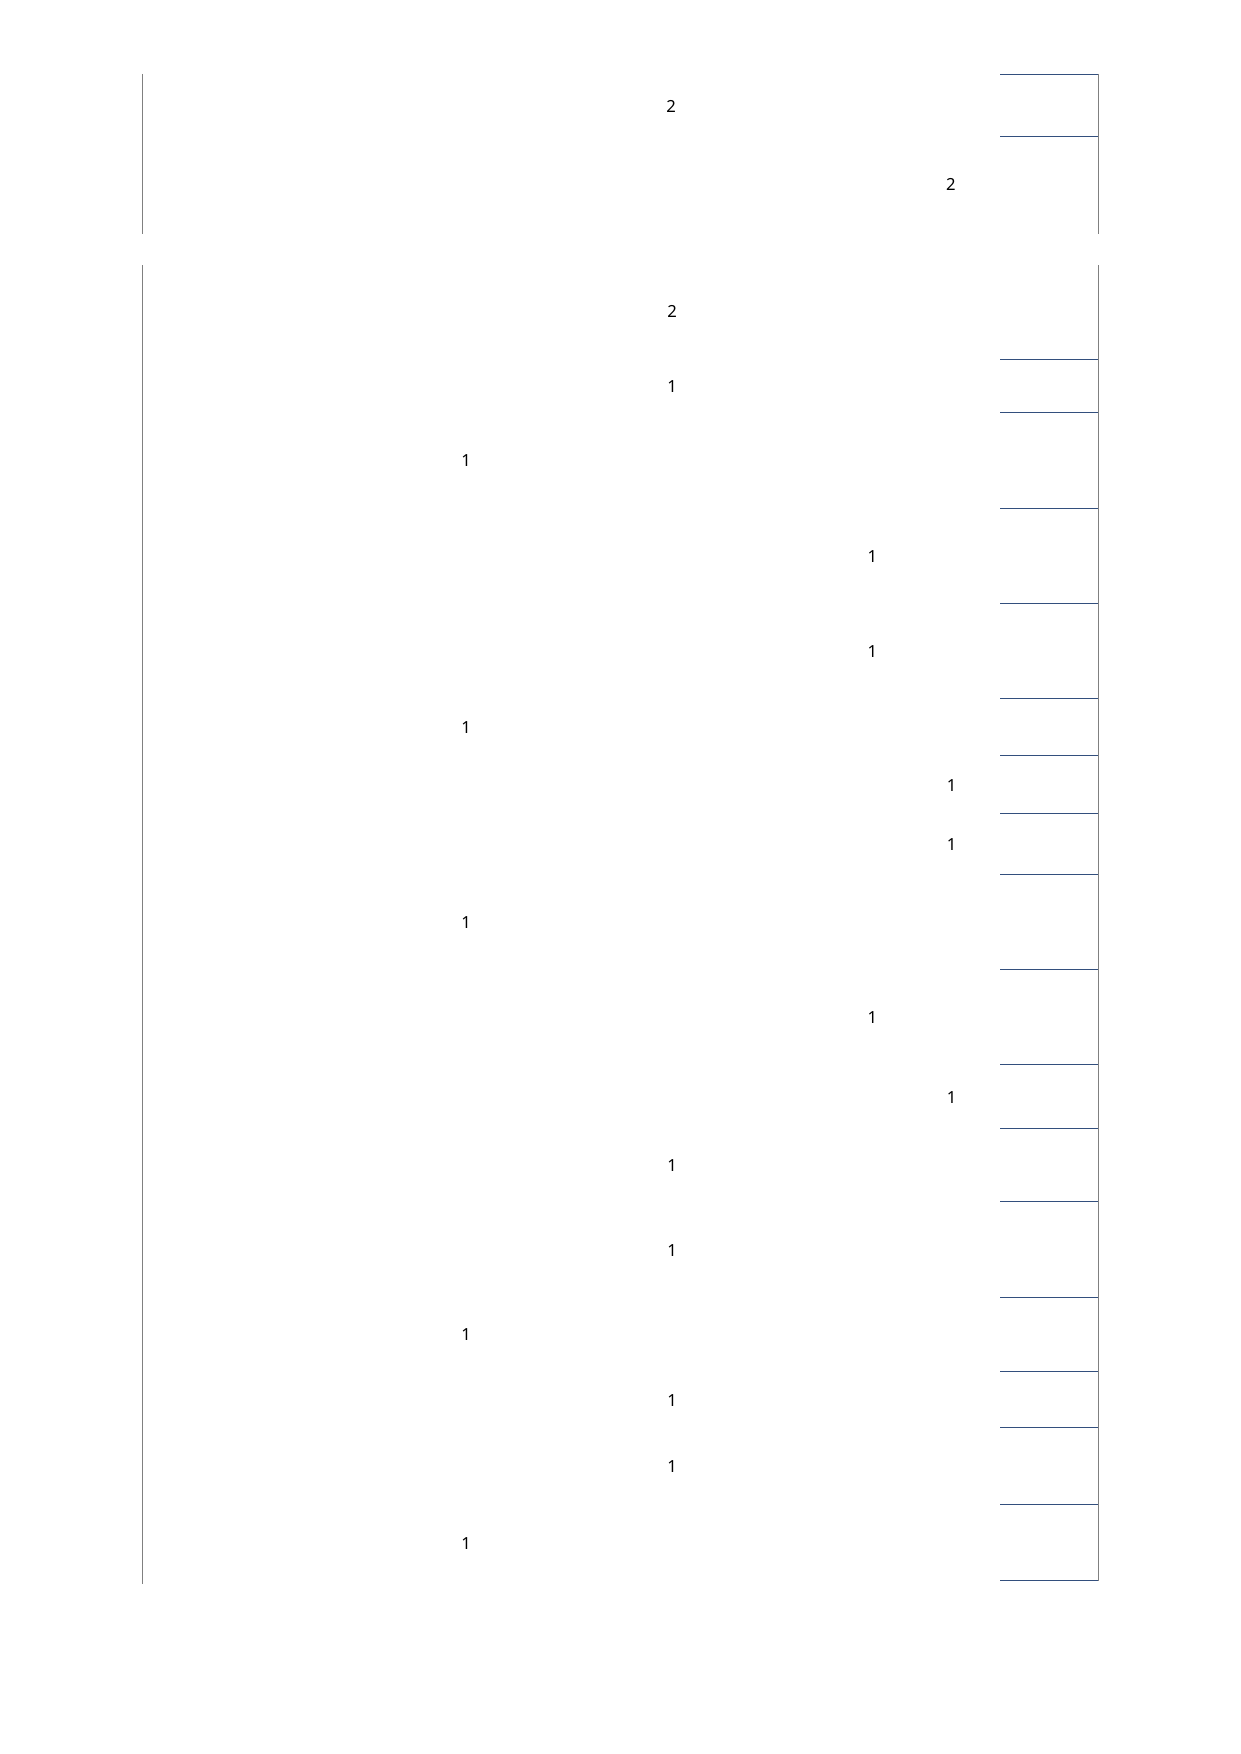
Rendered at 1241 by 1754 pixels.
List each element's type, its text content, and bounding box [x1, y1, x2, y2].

table_cell [909, 1374, 997, 1427]
table_cell [619, 415, 728, 507]
table_cell [619, 701, 728, 755]
table_cell [731, 1374, 838, 1427]
table_header 2 [1000, 265, 1098, 359]
table_cell Teleatendimento [143, 1374, 421, 1427]
table_cell 2 [619, 77, 728, 136]
table_cell [424, 816, 512, 873]
table_cell 1 [424, 1300, 512, 1371]
table_cell 1 [1000, 1129, 1098, 1201]
table_cell [841, 758, 906, 813]
table_cell [731, 1131, 838, 1201]
table_cell 1 [1000, 1298, 1098, 1371]
table_cell [841, 877, 906, 969]
table_cell [515, 1430, 616, 1504]
table_cell 1 [841, 511, 906, 603]
table_header 2 [619, 265, 728, 359]
table_cell [424, 1374, 512, 1427]
table_cell [841, 139, 906, 231]
table_cell [424, 758, 512, 813]
table_cell 1 [1000, 360, 1098, 412]
table_cell [619, 816, 728, 873]
table_cell [731, 1507, 838, 1580]
table_cell [841, 77, 906, 136]
table_cell [515, 758, 616, 813]
table_cell 1 [619, 1204, 728, 1297]
table_cell Implantação e Manutenção de Programas e Projetos ambientais [143, 877, 421, 969]
table_cell [515, 1204, 616, 1297]
table_header [731, 265, 838, 359]
table_cell [731, 816, 838, 873]
table_cell [841, 362, 906, 412]
table_cell [909, 415, 997, 507]
table_cell [515, 415, 616, 507]
table_header [909, 265, 997, 359]
table_cell Fiscalização em Manutenção e conservação do imóvel [143, 415, 421, 507]
table_cell [515, 972, 616, 1064]
table_cell [515, 139, 616, 231]
table_cell [731, 1430, 838, 1504]
table_header [424, 265, 512, 359]
table_cell [909, 362, 997, 412]
table_cell [841, 415, 906, 507]
table_cell 1 [909, 758, 997, 813]
table_cell [841, 1507, 906, 1580]
table_cell [424, 606, 512, 698]
table_cell [909, 1131, 997, 1201]
table_cell Abuso de autoridade cometido por servidor público [143, 139, 421, 231]
table_cell Trabalho [143, 362, 421, 412]
table_cell Empresa prestadora/terceirizada na saúde pública [143, 1204, 421, 1297]
table_cell [909, 1507, 997, 1580]
table_cell Segurança / vigilância em órgão/entidade pública [143, 1300, 421, 1371]
table_cell [909, 77, 997, 136]
table_cell [841, 1067, 906, 1128]
table_cell [841, 1430, 906, 1504]
table_cell [619, 1300, 728, 1371]
table_cell 1 [424, 1507, 512, 1580]
table_cell 1 [1000, 1372, 1098, 1427]
table_cell 1 [1000, 970, 1098, 1064]
table_cell [515, 816, 616, 873]
table_cell 1 [424, 701, 512, 755]
table_cell [515, 77, 616, 136]
table_cell [909, 877, 997, 969]
table_cell 1 [841, 972, 906, 1064]
table_cell 2 [909, 139, 997, 231]
table_cell [909, 606, 997, 698]
table_cell [424, 139, 512, 231]
table_cell 1 [619, 1374, 728, 1427]
table_cell [619, 139, 728, 231]
table_cell 1 [1000, 1202, 1098, 1297]
table_cell [731, 877, 838, 969]
table_cell Site governamental [143, 77, 421, 136]
table_cell [619, 606, 728, 698]
table_cell [841, 1374, 906, 1427]
table_cell 1 [909, 1067, 997, 1128]
table_header [841, 265, 906, 359]
table_cell [731, 1300, 838, 1371]
table_cell Valor cobrado em serviço/taxa de órgão/entidade pública [143, 606, 421, 698]
table_cell [909, 701, 997, 755]
table_cell [424, 77, 512, 136]
table_cell Fiscalização tributária [143, 1067, 421, 1128]
table_cell [424, 1204, 512, 1297]
table_cell [841, 1131, 906, 1201]
table_cell 1 [1000, 1428, 1098, 1504]
table_cell [619, 1507, 728, 1580]
table_cell [731, 1204, 838, 1297]
table_cell [515, 701, 616, 755]
table_cell 1 [1000, 1505, 1098, 1580]
table_cell [731, 972, 838, 1064]
table_cell 1 [424, 415, 512, 507]
table_cell [515, 1374, 616, 1427]
table_cell 1 [424, 877, 512, 969]
table_cell [731, 362, 838, 412]
table_cell [619, 972, 728, 1064]
table_cell [841, 701, 906, 755]
table_cell Denúncia crime de calúnia [143, 816, 421, 873]
table_cell 2 [1000, 137, 1098, 231]
table_cell [424, 1067, 512, 1128]
table_cell Reparação de contêiner danificado [143, 1430, 421, 1504]
table_cell [515, 1300, 616, 1371]
table_cell 1 [1000, 413, 1098, 507]
table_cell [841, 1300, 906, 1371]
table_cell [515, 877, 616, 969]
table_cell 2 [1000, 75, 1098, 136]
table_cell 1 [1000, 1065, 1098, 1128]
table_cell [424, 1430, 512, 1504]
table_cell 1 [841, 606, 906, 698]
table_cell [515, 362, 616, 412]
table_cell 1 [1000, 699, 1098, 755]
table_cell 1 [1000, 875, 1098, 969]
table_cell [515, 511, 616, 603]
table_cell [731, 77, 838, 136]
table_cell 1 [619, 1131, 728, 1201]
table_cell 1 [1000, 756, 1098, 813]
table_cell [909, 1204, 997, 1297]
table_cell 1 [1000, 604, 1098, 698]
table_cell Doação de animais para o Zoológico [143, 1507, 421, 1580]
table_cell 1 [1000, 814, 1098, 873]
table_cell [424, 362, 512, 412]
table_cell [424, 1131, 512, 1201]
table_cell [619, 877, 728, 969]
table_cell [841, 1204, 906, 1297]
table_cell [515, 1131, 616, 1201]
table_cell [731, 758, 838, 813]
table_cell [841, 816, 906, 873]
table_cell 1 [1000, 509, 1098, 603]
table_cell [515, 606, 616, 698]
table_cell [909, 1430, 997, 1504]
table_cell Serviços prestados por empresas conveniadas ao GDF [143, 972, 421, 1064]
table_cell [909, 972, 997, 1064]
table_cell [619, 758, 728, 813]
table_cell 1 [619, 1430, 728, 1504]
table_cell 1 [619, 362, 728, 412]
table_cell [731, 511, 838, 603]
table_header [515, 265, 616, 359]
table_cell [731, 139, 838, 231]
table_cell [731, 606, 838, 698]
table_cell Apoio a atividades culturais [143, 701, 421, 755]
table_cell [515, 1067, 616, 1128]
table_cell [619, 1067, 728, 1128]
table_cell Atendimento em unidade de saúde pública [143, 1131, 421, 1201]
table_cell [424, 511, 512, 603]
table_header Furtos em orgãos/entidades públicas [143, 265, 421, 359]
table_cell [909, 511, 997, 603]
table_cell [731, 701, 838, 755]
table_cell [619, 511, 728, 603]
table_cell Conduta no atendimento prestado [143, 511, 421, 603]
table_cell Assédio moral [143, 758, 421, 813]
table_cell [515, 1507, 616, 1580]
table_cell [731, 415, 838, 507]
table_cell [424, 972, 512, 1064]
table_cell [909, 1300, 997, 1371]
table_cell [731, 1067, 838, 1128]
table_cell 1 [909, 816, 997, 873]
